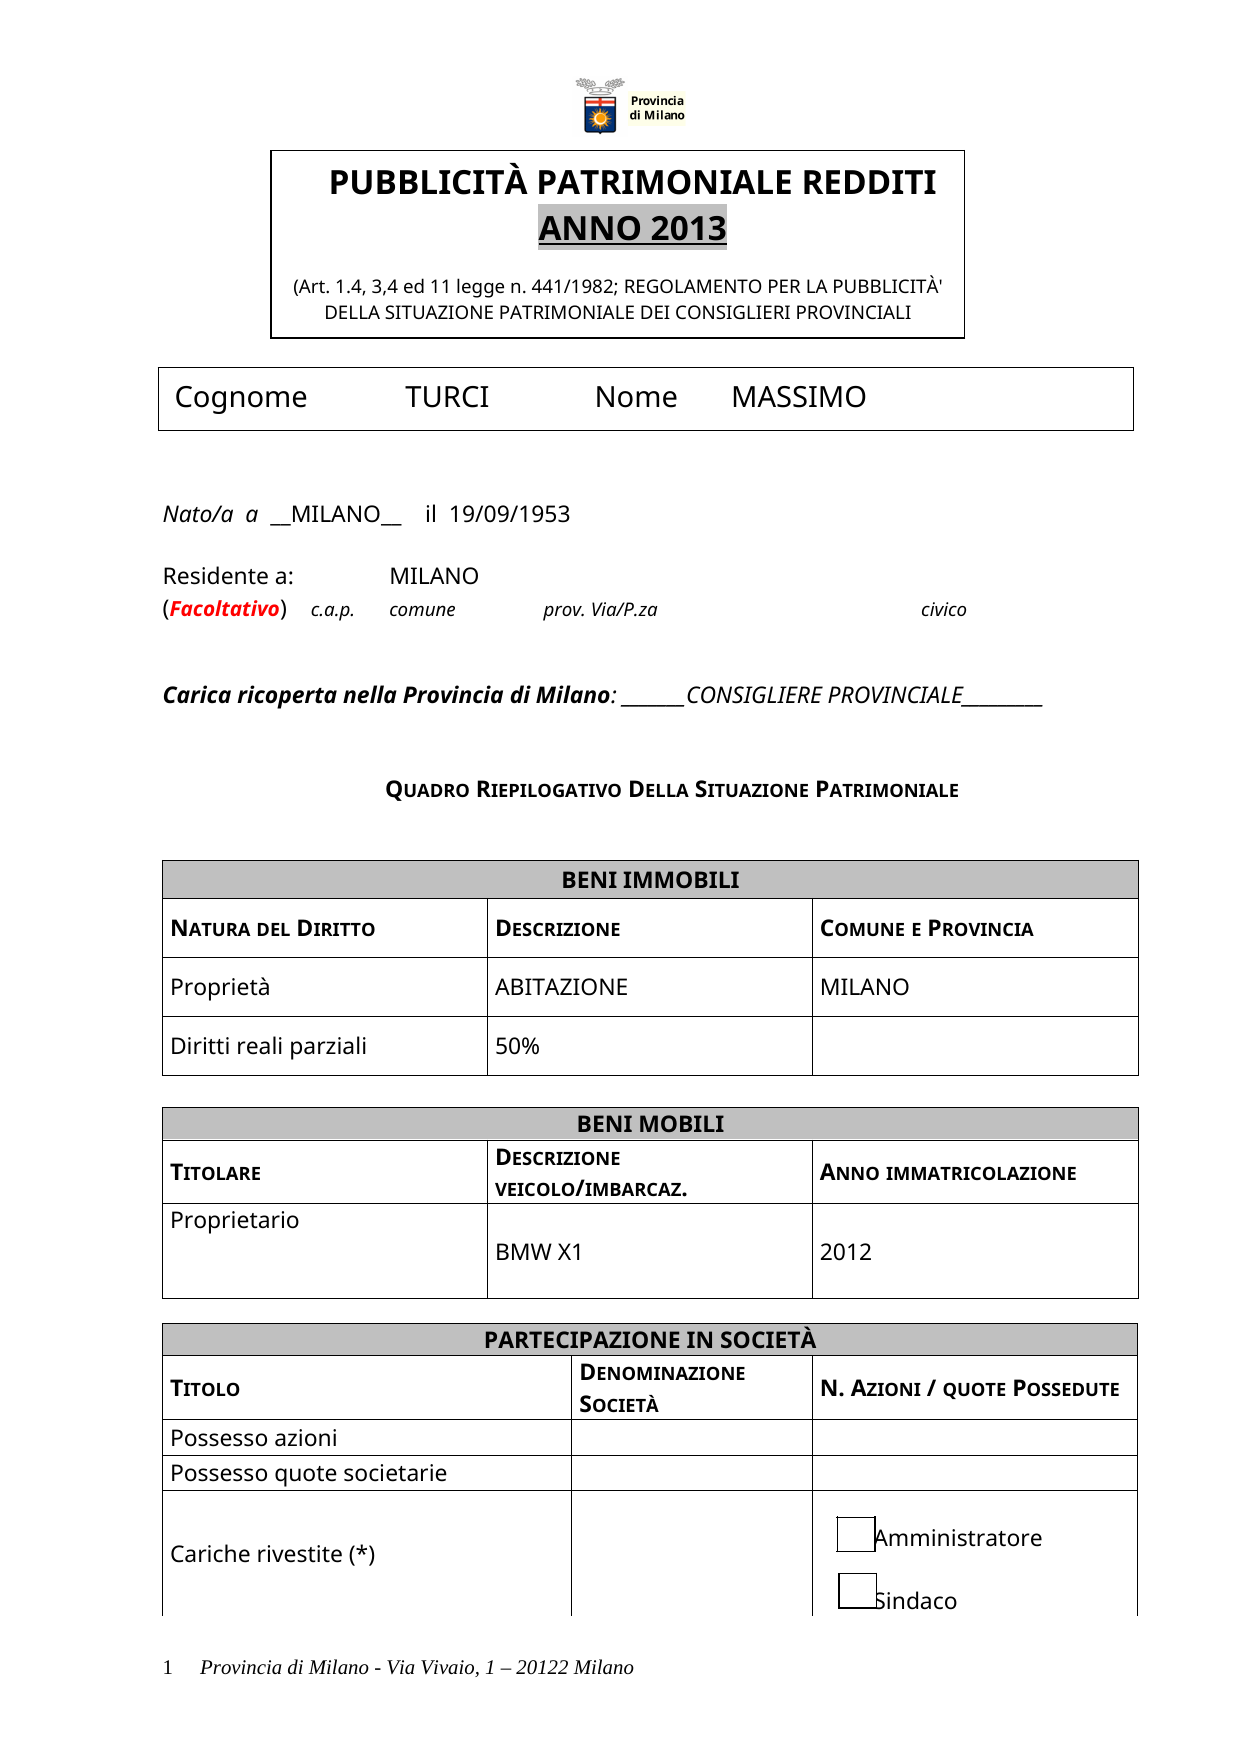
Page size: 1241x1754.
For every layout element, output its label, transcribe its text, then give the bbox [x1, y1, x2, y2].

table_cell Proprietario [163, 1204, 487, 1298]
table_cell 50% [488, 1017, 812, 1075]
table_cell [572, 1456, 812, 1490]
table_cell Cariche rivestite (*) [163, 1491, 571, 1616]
table_cell Descrizione [488, 899, 812, 957]
table_cell [572, 1491, 812, 1616]
table_cell Denominazione Società [572, 1356, 812, 1419]
table_cell BMW X1 [488, 1204, 812, 1298]
table_cell [813, 1420, 1137, 1454]
text Residente a: MILANO [162, 560, 1181, 591]
table_cell Amministratore Sindaco [813, 1491, 1137, 1599]
table_cell Natura del Diritto [163, 899, 487, 957]
table_cell Diritti reali parziali [163, 1017, 487, 1075]
table_cell Possesso quote societarie [163, 1456, 571, 1490]
table_header BENI IMMOBILI [163, 861, 1138, 898]
table_cell Comune e Provincia [813, 899, 1138, 957]
table_cell MILANO [813, 958, 1138, 1016]
text Nato/a a __MILANO__ il 19/09/1953 [162, 498, 1181, 529]
table_cell [572, 1420, 812, 1454]
table_cell Possesso azioni [163, 1420, 571, 1454]
table_cell Amministratore Sindaco [813, 1600, 1137, 1616]
table_cell 2012 [813, 1204, 1138, 1298]
table_cell Titolare [163, 1141, 487, 1203]
table_cell [813, 1017, 1138, 1075]
text (Facoltativo) c.a.p. comune prov. Via/P.za civico [162, 591, 1181, 623]
table_cell ABITAZIONE [488, 958, 812, 1016]
table_cell Proprietà [163, 958, 487, 1016]
subtitle Quadro Riepilogativo Della Situazione Patrimoniale [162, 773, 1181, 804]
table_cell N. Azioni / quote Possedute [813, 1356, 1137, 1419]
table_header BENI MOBILI [163, 1108, 1138, 1139]
text (Art. 1.4, 3,4 ed 11 legge n. 441/1982; REGOLAMENTO PER LA PUBBLICITÀ' DELLA SITUAZIONE PATRIMONIALE DEI CONSIGLIERI PROVINCIALI approvato con Delib. C.P. n . 23537/1712/82 del 3/11/I982; art. 14.1 lett. f) D.Lgs. 33/2013) [287, 274, 949, 330]
table_cell Titolo [163, 1356, 571, 1419]
subtitle Carica ricoperta nella Provincia di Milano: _______CONSIGLIERE PROVINCIALE_________ [162, 679, 1181, 711]
text Cognome TURCI Nome MASSIMO [174, 376, 1118, 416]
subtitle PUBBLICITÀ PATRIMONIALE REDDITI ANNO 2013 [316, 159, 949, 250]
table_header PARTECIPAZIONE IN SOCIETÀ [163, 1324, 1137, 1355]
table_cell Anno immatricolazione [813, 1141, 1138, 1203]
table_cell [813, 1456, 1137, 1490]
table_cell Descrizione veicolo/imbarcaz. [488, 1141, 812, 1203]
